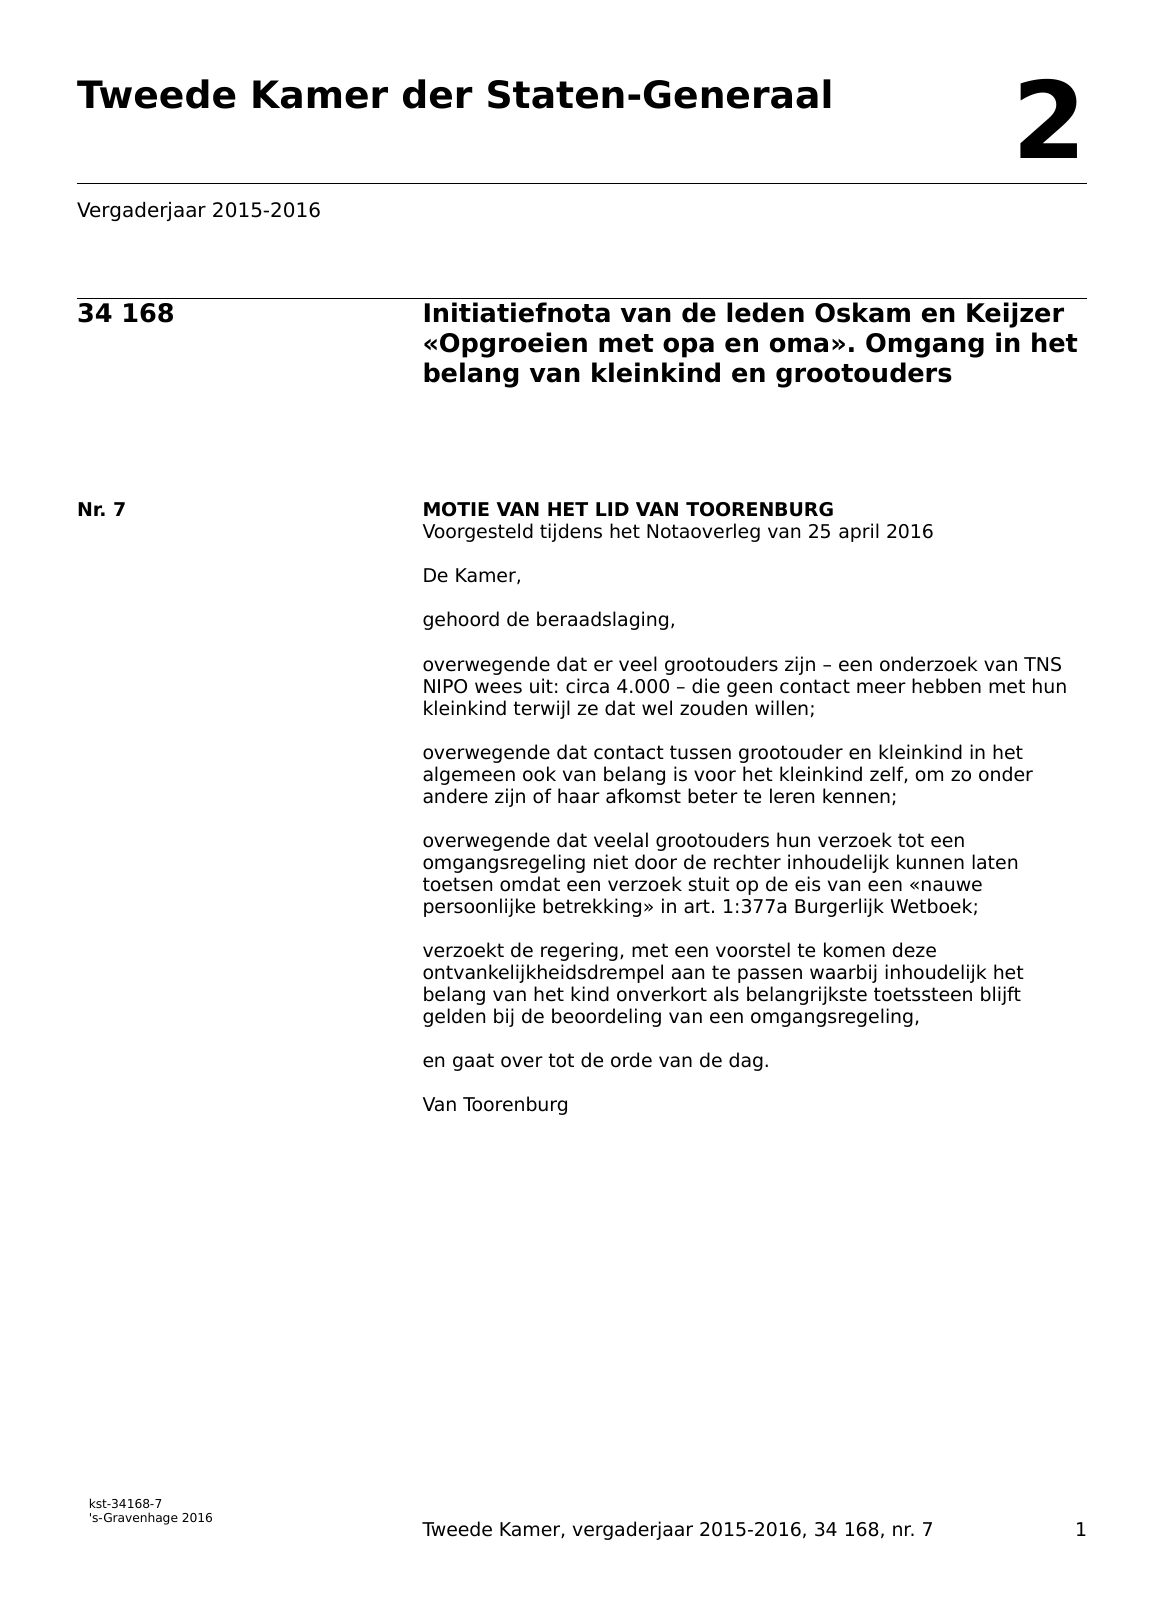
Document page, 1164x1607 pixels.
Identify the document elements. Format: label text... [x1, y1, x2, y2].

table_header Tweede Kamer der Staten-Generaal [77, 59, 886, 183]
text gehoord de beraadslaging, [422, 609, 1087, 631]
text Voorgesteld tijdens het Notaoverleg van 25 april 2016 [422, 521, 1087, 543]
text Van Toorenburg [422, 1094, 1087, 1116]
text De Kamer, [422, 565, 1087, 587]
subtitle 34 168 Initiatiefnota van de leden Oskam en Keijzer «Opgroeien met opa en oma». Omgang in het belang van kleinkind en grootouders [77, 299, 1087, 388]
text kst-34168-7 [88, 1497, 323, 1511]
text overwegende dat er veel grootouders zijn – een onderzoek van TNS NIPO wees uit: circa 4.000 – die geen contact meer hebben met hun kleinkind terwijl ze dat wel zouden willen; [422, 653, 1087, 719]
text overwegende dat contact tussen grootouder en kleinkind in het algemeen ook van belang is voor het kleinkind zelf, om zo onder andere zijn of haar afkomst beter te leren kennen; [422, 742, 1087, 808]
subtitle Nr. 7 MOTIE VAN HET LID VAN TOORENBURG [77, 499, 1087, 521]
table_header 2 [886, 59, 1087, 183]
text overwegende dat veelal grootouders hun verzoek tot een omgangsregeling niet door de rechter inhoudelijk kunnen laten toetsen omdat een verzoek stuit op de eis van een «nauwe persoonlijke betrekking» in art. 1:377a Burgerlijk Wetboek; [422, 830, 1087, 918]
text verzoekt de regering, met een voorstel te komen deze ontvankelijkheidsdrempel aan te passen waarbij inhoudelijk het belang van het kind onverkort als belangrijkste toetssteen blijft gelden bij de beoordeling van een omgangsregeling, [422, 940, 1087, 1028]
text en gaat over tot de orde van de dag. [422, 1050, 1087, 1072]
text 's-Gravenhage 2016 [88, 1511, 323, 1525]
table_cell Vergaderjaar 2015-2016 [77, 184, 1087, 298]
